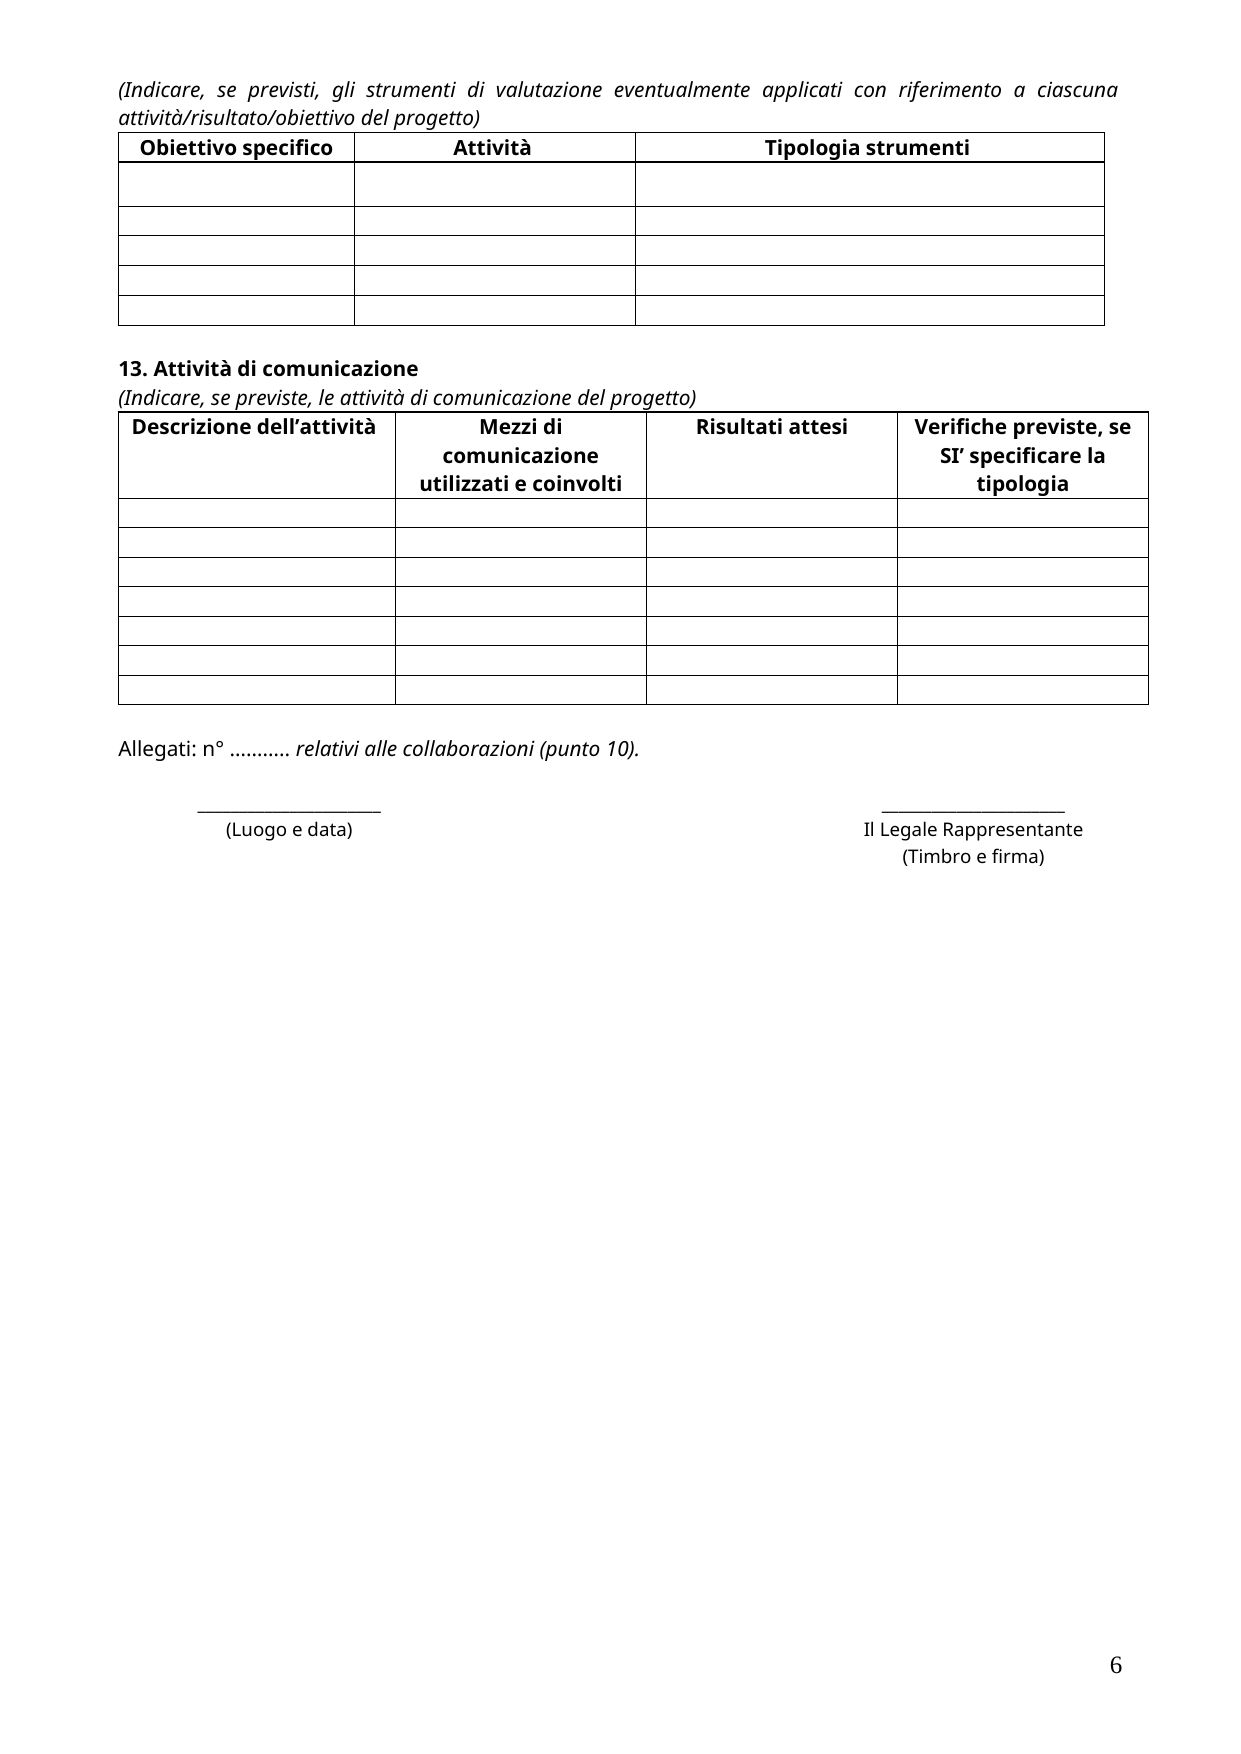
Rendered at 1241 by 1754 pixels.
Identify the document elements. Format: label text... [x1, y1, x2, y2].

table_cell [119, 163, 354, 206]
table_cell [355, 236, 635, 265]
table_cell [636, 163, 1104, 206]
table_header Risultati attesi [647, 413, 897, 498]
text 13. Attività di comunicazione [118, 354, 1122, 383]
table_cell [898, 646, 1148, 675]
table_cell [647, 558, 897, 586]
table_cell [119, 296, 354, 325]
table_cell [647, 676, 897, 704]
table_header [460, 791, 802, 816]
table_cell [636, 296, 1104, 325]
table_cell (Timbro e firma) [802, 842, 1144, 870]
table_cell [898, 499, 1148, 527]
table_cell [647, 646, 897, 675]
table_cell [396, 528, 646, 557]
table_header ______________________ [118, 791, 460, 816]
table_cell [396, 558, 646, 586]
text (Indicare, se previste, le attività di comunicazione del progetto) [118, 383, 1122, 411]
table_cell [119, 236, 354, 265]
table_cell [636, 266, 1104, 295]
table_cell [119, 528, 395, 557]
table_header Mezzi di comunicazione utilizzati e coinvolti [396, 413, 646, 498]
table_cell [119, 499, 395, 527]
table_header Attività [355, 133, 635, 161]
table_header Obiettivo specifico [119, 133, 354, 161]
table_cell [636, 207, 1104, 235]
table_cell [119, 646, 395, 675]
table_cell [460, 816, 802, 842]
table_cell [119, 266, 354, 295]
table_cell [898, 587, 1148, 616]
table_cell [396, 676, 646, 704]
table_cell [119, 617, 395, 645]
table_cell [396, 587, 646, 616]
table_cell [118, 842, 460, 870]
table_header Verifiche previste, se SI’ specificare la tipologia [898, 413, 1148, 498]
table_cell (Luogo e data) [118, 816, 460, 842]
table_header Descrizione dell’attività [119, 413, 395, 498]
table_cell [355, 296, 635, 325]
table_cell [647, 499, 897, 527]
table_header Tipologia strumenti [636, 133, 1104, 161]
table_cell [647, 587, 897, 616]
table_cell [898, 676, 1148, 704]
text Allegati: n° ……….. relativi alle collaborazioni (punto 10). [118, 734, 1122, 762]
table_cell [647, 617, 897, 645]
table_cell [898, 617, 1148, 645]
table_cell [119, 558, 395, 586]
table_cell [119, 207, 354, 235]
table_cell [898, 528, 1148, 557]
table_cell [396, 617, 646, 645]
table_cell [119, 676, 395, 704]
table_cell [460, 842, 802, 870]
table_cell Il Legale Rappresentante [802, 816, 1144, 842]
table_cell [636, 236, 1104, 265]
table_cell [355, 266, 635, 295]
table_header ______________________ [802, 791, 1144, 816]
table_cell [355, 163, 635, 206]
table_cell [396, 646, 646, 675]
text (Indicare, se previsti, gli strumenti di valutazione eventualmente applicati con riferimento a ciascuna attività/risultato/obiettivo del progetto) [118, 75, 1122, 132]
table_cell [647, 528, 897, 557]
table_cell [396, 499, 646, 527]
table_cell [355, 207, 635, 235]
table_cell [119, 587, 395, 616]
table_cell [898, 558, 1148, 586]
